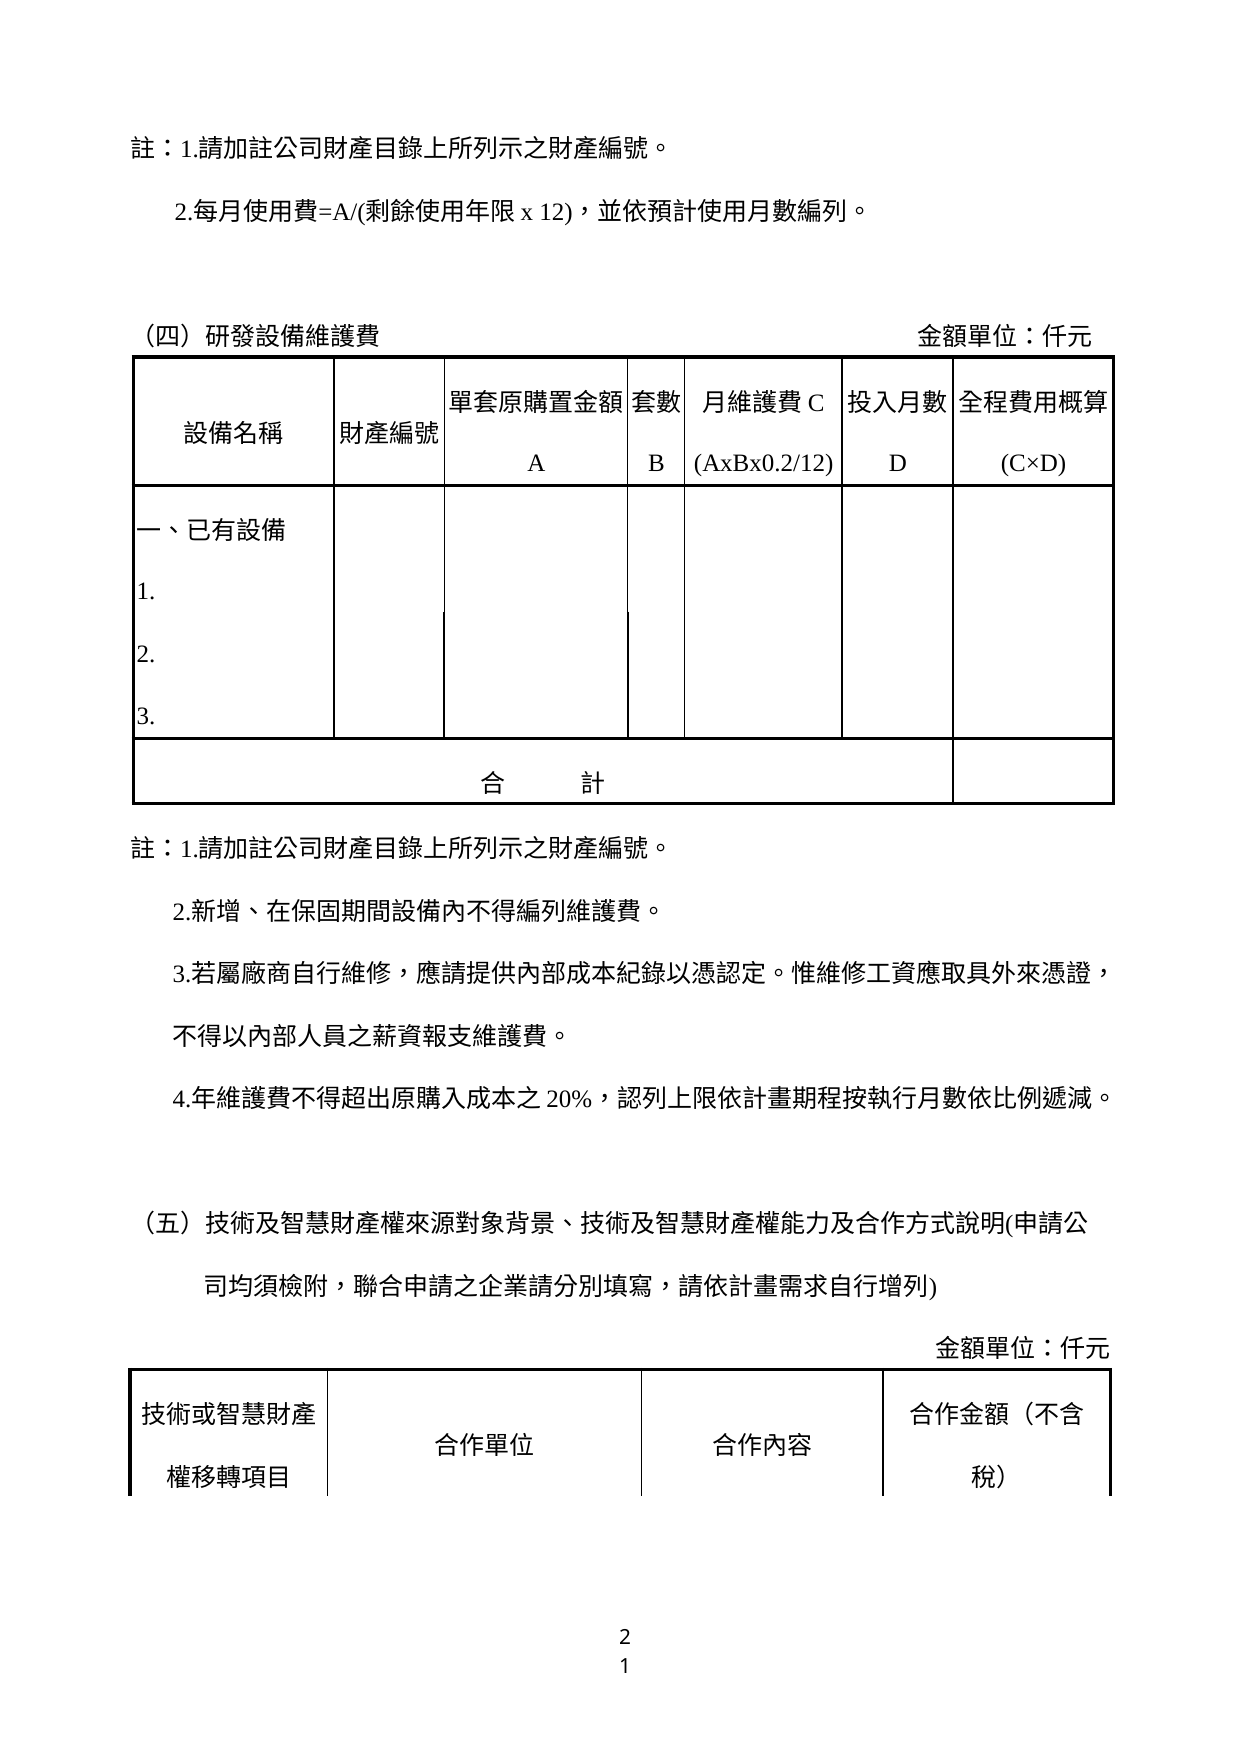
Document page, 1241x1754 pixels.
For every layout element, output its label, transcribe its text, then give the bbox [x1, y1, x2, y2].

table_cell [628, 487, 684, 549]
table_cell [445, 549, 627, 612]
table_cell [445, 487, 627, 549]
table_header 單套原購置金額A [445, 359, 627, 483]
table_cell 3. [135, 674, 333, 737]
table_cell [445, 612, 627, 674]
table_header 投入月數 D [843, 359, 952, 483]
table_cell [335, 487, 444, 549]
table_cell [843, 612, 952, 674]
table_cell [685, 487, 841, 549]
table_cell [629, 674, 684, 737]
table_cell [954, 674, 1112, 737]
table_cell [335, 674, 443, 737]
table_cell [685, 549, 841, 612]
table_cell [843, 549, 952, 612]
table_cell 合 計 [135, 740, 952, 802]
table_cell 1. [135, 549, 333, 612]
table_cell [954, 740, 1112, 802]
text 註：1.請加註公司財產目錄上所列示之財產編號。 [130, 105, 1110, 168]
text 金額單位：仟元 [130, 1305, 1110, 1368]
text 2.每月使用費=A/(剩餘使用年限x 12)，並依預計使用月數編列。 [174, 168, 1110, 230]
table_cell [335, 612, 443, 674]
text （四）研發設備維護費 金額單位：仟元 [130, 293, 1110, 355]
table_header 全程費用概算 (C×D) [954, 359, 1112, 483]
table_cell 2. [135, 612, 333, 674]
table_cell [445, 674, 627, 737]
table_cell [954, 487, 1112, 549]
text 2.新增、在保固期間設備內不得編列維護費。 [172, 868, 1110, 930]
table_header 財產編號 [335, 359, 444, 483]
table_header 套數 B [628, 359, 684, 483]
table_cell [628, 549, 684, 612]
table_cell [685, 674, 841, 737]
table_header 合作金額（不含稅） [884, 1371, 1109, 1496]
table_header 設備名稱 [135, 359, 333, 483]
text （五）技術及智慧財產權來源對象背景、技術及智慧財產權能力及合作方式說明(申請公司均須檢附，聯合申請之企業請分別填寫，請依計畫需求自行增列) [130, 1180, 1110, 1305]
table_cell [629, 612, 684, 674]
table_cell [685, 612, 841, 674]
table_cell 一、已有設備 [135, 487, 333, 549]
table_header 月維護費C (AxBx0.2/12) [685, 359, 841, 483]
table_cell [954, 612, 1112, 674]
table_header 合作內容 [642, 1371, 882, 1496]
table_cell [843, 487, 952, 549]
table_cell [843, 674, 952, 737]
table_cell [335, 549, 444, 612]
text 註：1.請加註公司財產目錄上所列示之財產編號。 [130, 805, 1110, 868]
table_header 合作單位 [328, 1371, 641, 1496]
table_header 技術或智慧財產權移轉項目 [132, 1371, 327, 1496]
table_cell [954, 549, 1112, 612]
text 3.若屬廠商自行維修，應請提供內部成本紀錄以憑認定。惟維修工資應取具外來憑證，不得以內部人員之薪資報支維護費。 [172, 930, 1110, 1055]
text 4.年維護費不得超出原購入成本之20%，認列上限依計畫期程按執行月數依比例遞減。 [172, 1055, 1110, 1118]
